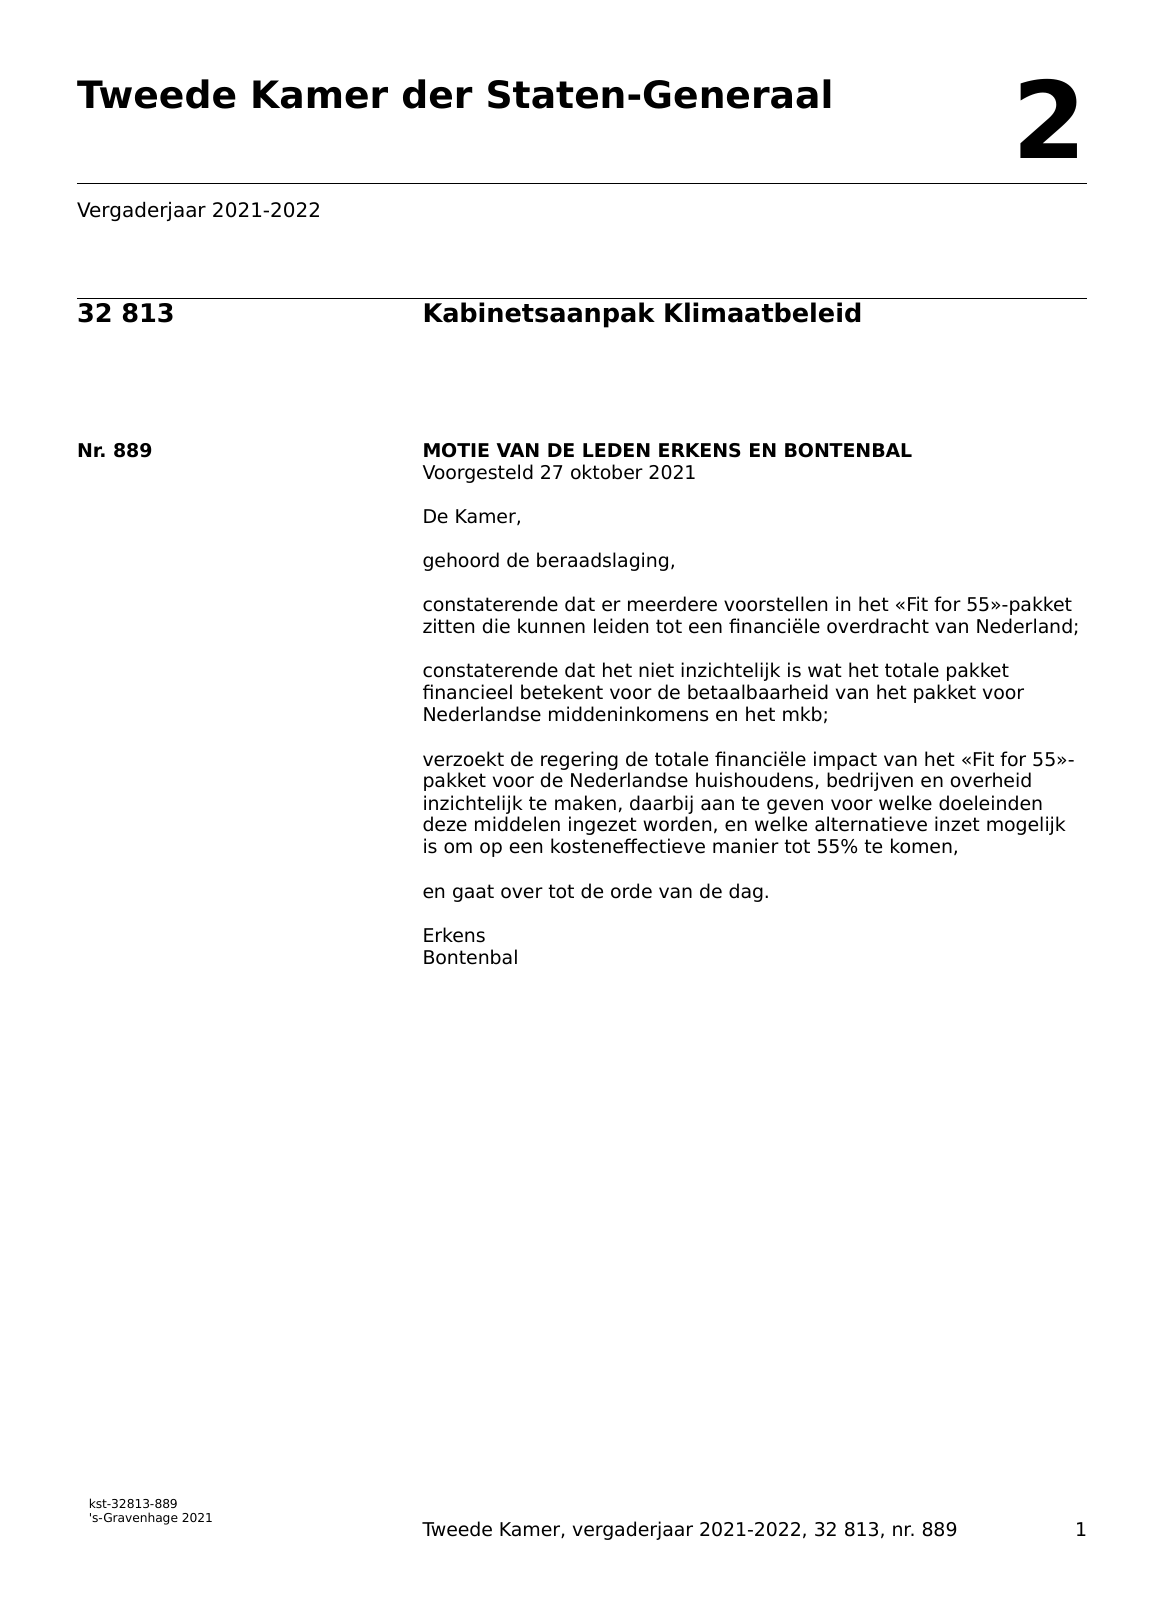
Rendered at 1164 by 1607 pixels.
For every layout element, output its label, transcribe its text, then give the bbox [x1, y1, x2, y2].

text constaterende dat het niet inzichtelijk is wat het totale pakket financieel betekent voor de betaalbaarheid van het pakket voor Nederlandse middeninkomens en het mkb; [422, 660, 1087, 726]
text verzoekt de regering de totale financiële impact van het «Fit for 55»-pakket voor de Nederlandse huishoudens, bedrijven en overheid inzichtelijk te maken, daarbij aan te geven voor welke doeleinden deze middelen ingezet worden, en welke alternatieve inzet mogelijk is om op een kosteneffectieve manier tot 55% te komen, [422, 748, 1087, 858]
text kst-32813-889 [88, 1497, 323, 1511]
table_header 2 [886, 59, 1087, 183]
text gehoord de beraadslaging, [422, 550, 1087, 572]
text De Kamer, [422, 506, 1087, 528]
text Bontenbal [422, 947, 1087, 969]
text Erkens [422, 925, 1087, 947]
subtitle Nr. 889 MOTIE VAN DE LEDEN ERKENS EN BONTENBAL [77, 440, 1087, 462]
table_cell Vergaderjaar 2021-2022 [77, 184, 1087, 298]
text 's-Gravenhage 2021 [88, 1511, 323, 1525]
text en gaat over tot de orde van de dag. [422, 881, 1087, 902]
table_header Tweede Kamer der Staten-Generaal [77, 59, 886, 183]
subtitle 32 813 Kabinetsaanpak Klimaatbeleid [77, 299, 1087, 329]
text Voorgesteld 27 oktober 2021 [422, 462, 1087, 484]
text constaterende dat er meerdere voorstellen in het «Fit for 55»-pakket zitten die kunnen leiden tot een financiële overdracht van Nederland; [422, 594, 1087, 638]
